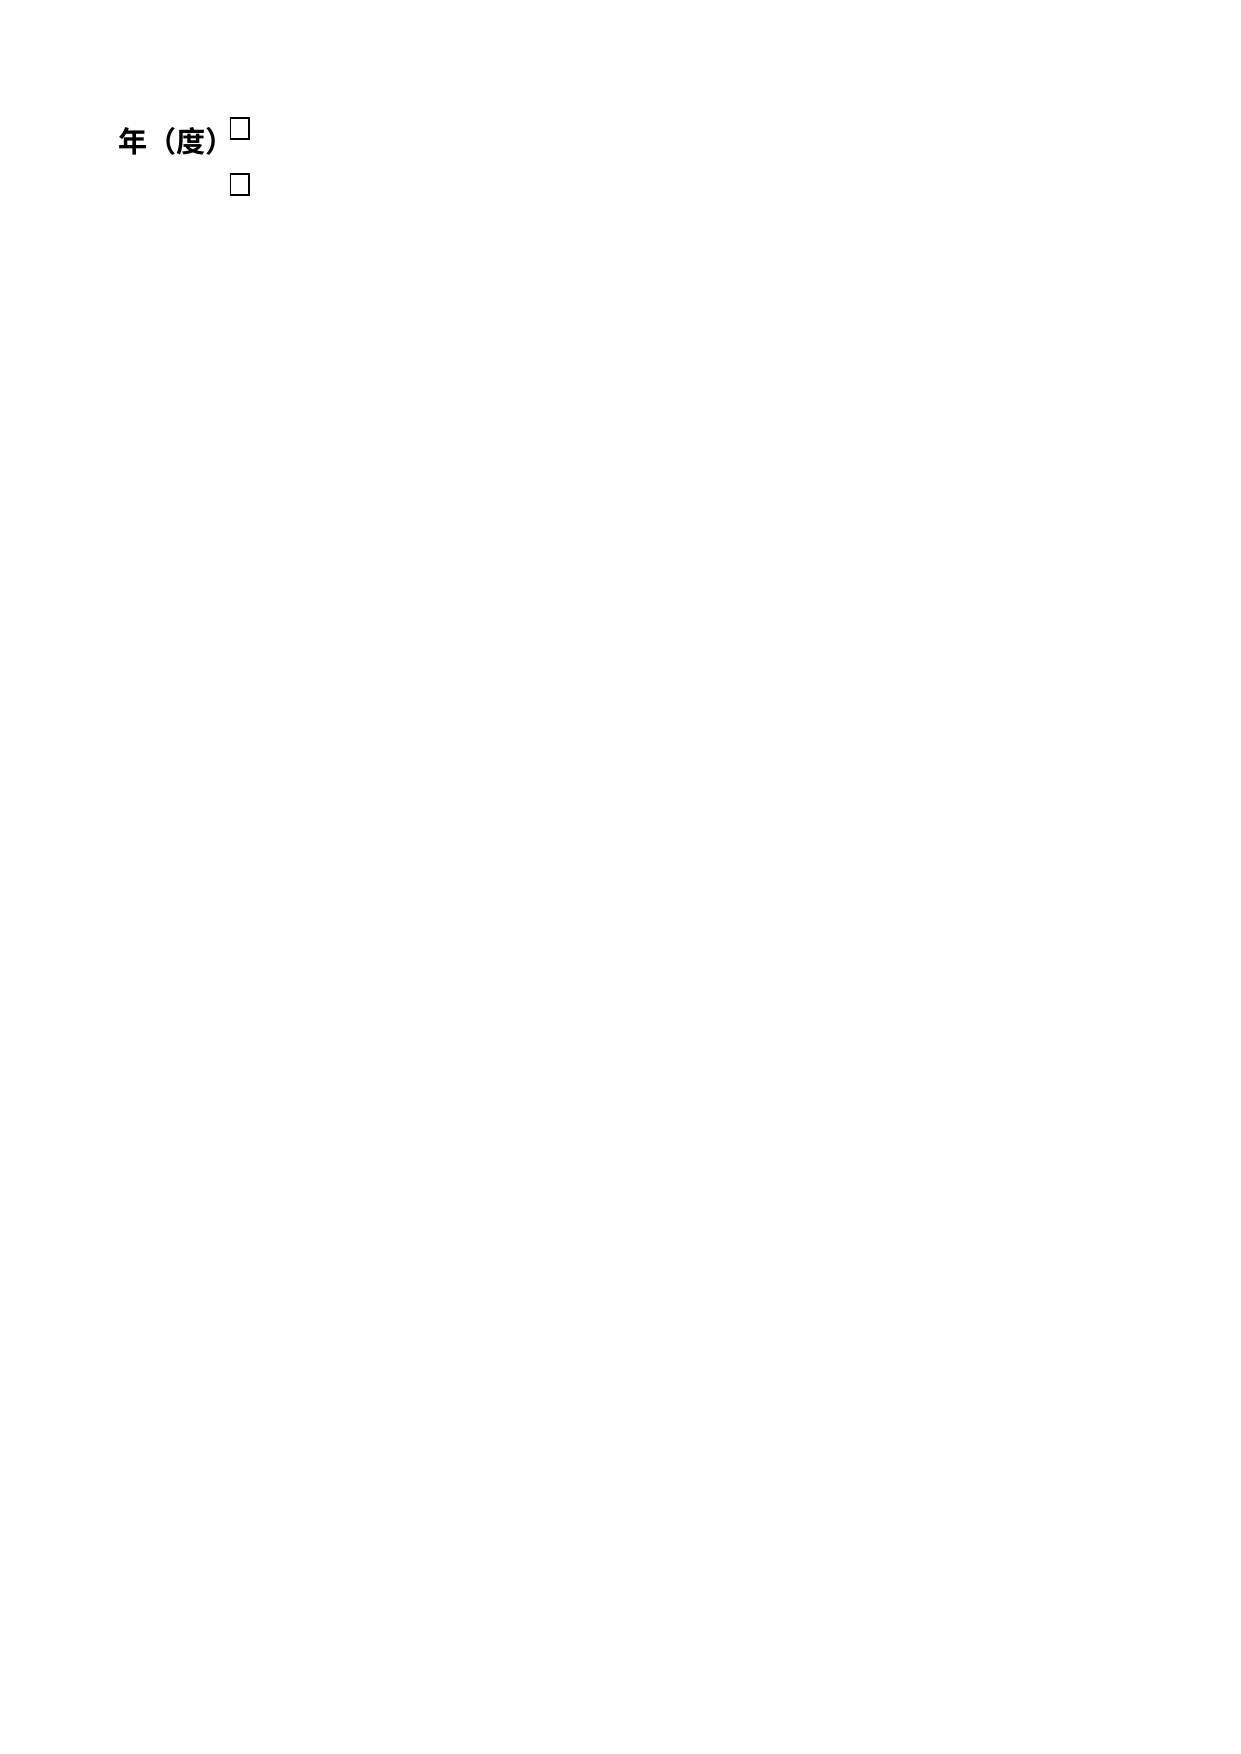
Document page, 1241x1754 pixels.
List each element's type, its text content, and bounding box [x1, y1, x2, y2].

text 年（度） [118, 118, 1122, 160]
